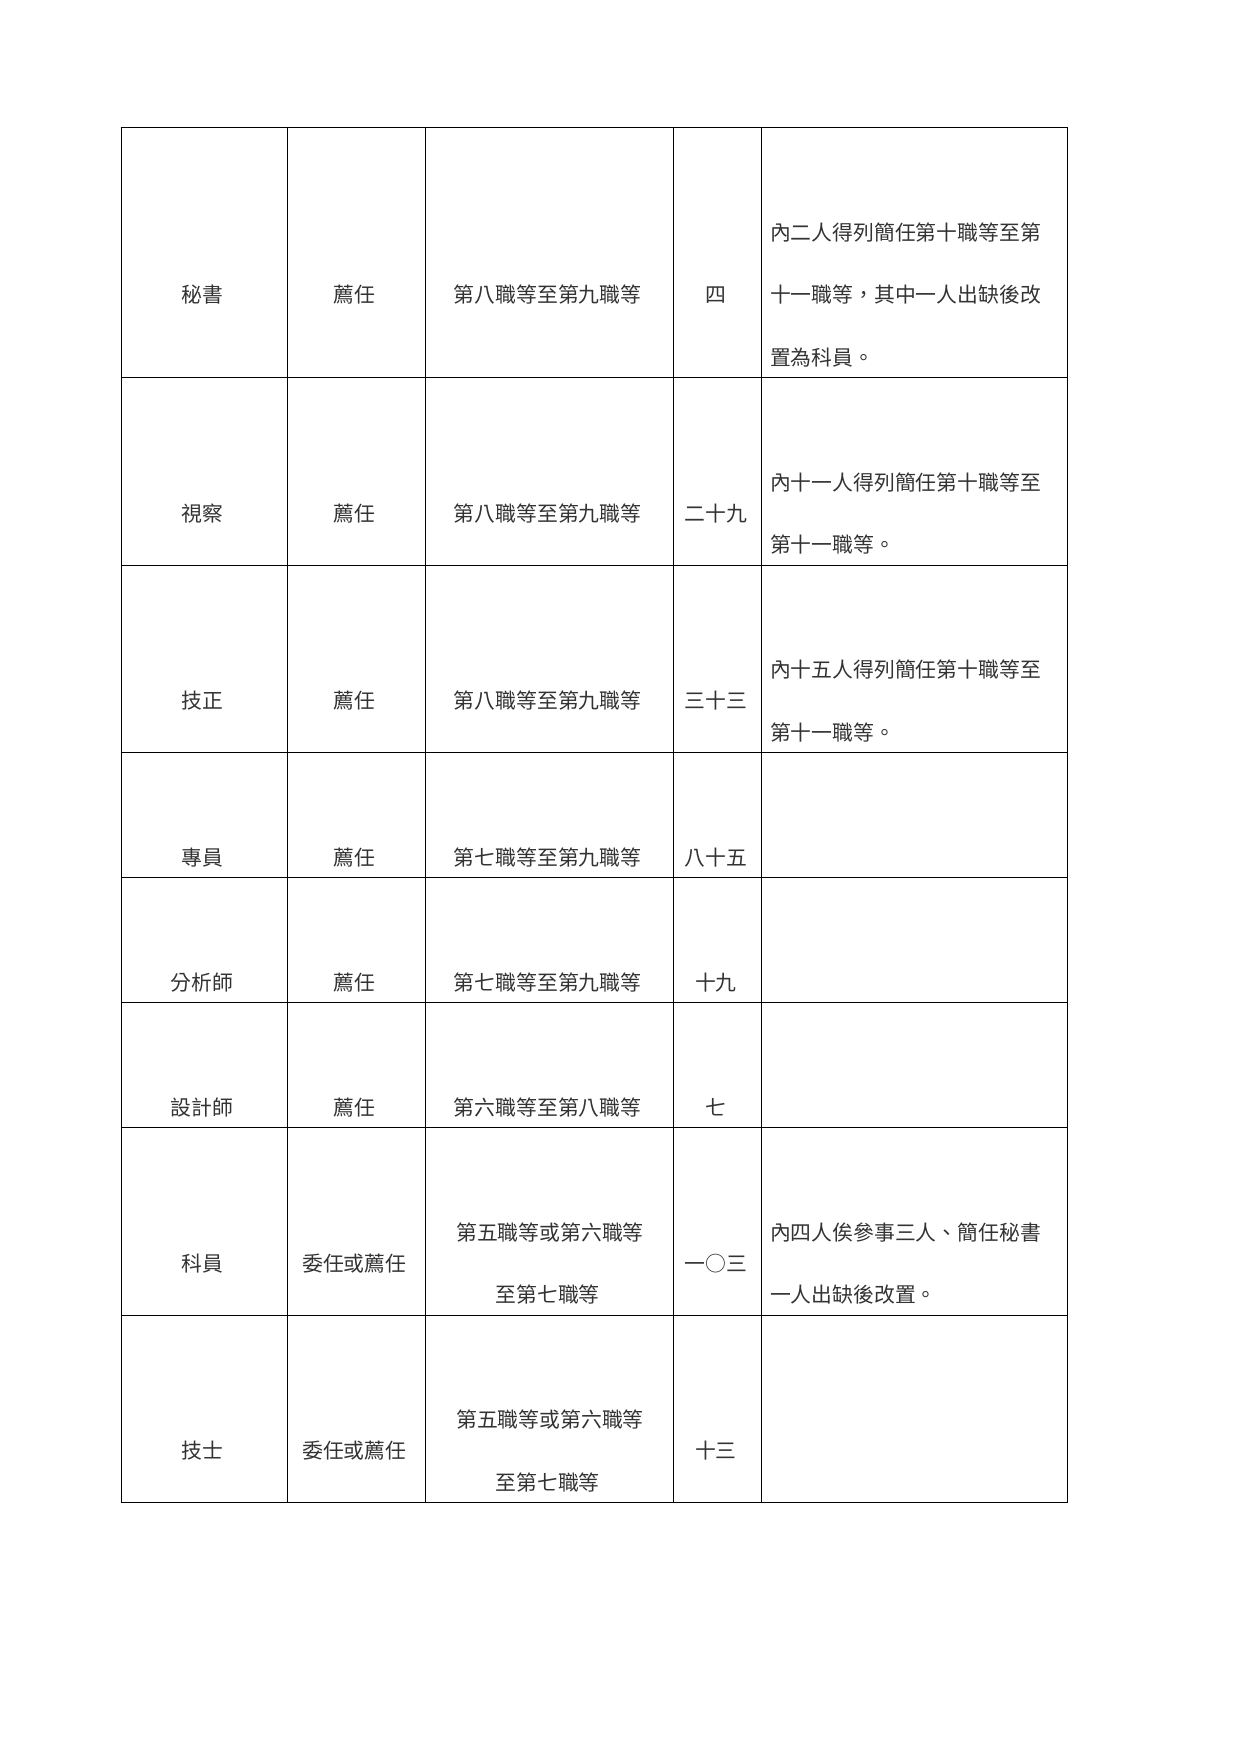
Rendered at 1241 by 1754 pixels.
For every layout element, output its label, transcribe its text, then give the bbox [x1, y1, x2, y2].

table_cell [762, 1003, 1067, 1127]
table_cell 薦任 [288, 566, 425, 752]
table_cell 委任或薦任 [288, 1316, 425, 1502]
table_cell 內十五人得列簡任第十職等至第十一職等。 [762, 566, 1067, 752]
table_cell 一○三 [674, 1128, 761, 1314]
table_cell 薦任 [288, 378, 425, 564]
table_cell 技士 [122, 1316, 287, 1502]
table_cell 四 [674, 128, 761, 377]
table_cell [762, 878, 1067, 1002]
table_cell 第八職等至第九職等 [426, 378, 673, 564]
table_cell 委任或薦任 [288, 1128, 425, 1314]
table_cell 內四人俟參事三人、簡任秘書一人出缺後改置。 [762, 1128, 1067, 1314]
table_cell 第七職等至第九職等 [426, 753, 673, 877]
table_cell 科員 [122, 1128, 287, 1314]
table_cell 內十一人得列簡任第十職等至第十一職等。 [762, 378, 1067, 564]
table_cell 第七職等至第九職等 [426, 878, 673, 1002]
table_cell 二十九 [674, 378, 761, 564]
table_cell 薦任 [288, 878, 425, 1002]
table_cell 第五職等或第六職等 至第七職等 [426, 1128, 673, 1314]
table_cell 薦任 [288, 1003, 425, 1127]
table_cell 設計師 [122, 1003, 287, 1127]
table_cell 第六職等至第八職等 [426, 1003, 673, 1127]
table_cell 七 [674, 1003, 761, 1127]
table_cell 第八職等至第九職等 [426, 128, 673, 377]
table_cell [762, 1316, 1067, 1502]
table_cell 十三 [674, 1316, 761, 1502]
table_cell 薦任 [288, 753, 425, 877]
table_cell 技正 [122, 566, 287, 752]
table_cell 專員 [122, 753, 287, 877]
table_cell 第五職等或第六職等 至第七職等 [426, 1316, 673, 1502]
table_cell 分析師 [122, 878, 287, 1002]
table_cell 視察 [122, 378, 287, 564]
table_cell 內二人得列簡任第十職等至第十一職等，其中一人出缺後改置為科員。 [762, 128, 1067, 377]
table_cell 三十三 [674, 566, 761, 752]
table_cell 十九 [674, 878, 761, 1002]
table_cell 秘書 [122, 128, 287, 377]
table_cell 第八職等至第九職等 [426, 566, 673, 752]
table_cell [762, 753, 1067, 877]
table_cell 薦任 [288, 128, 425, 377]
table_cell 八十五 [674, 753, 761, 877]
